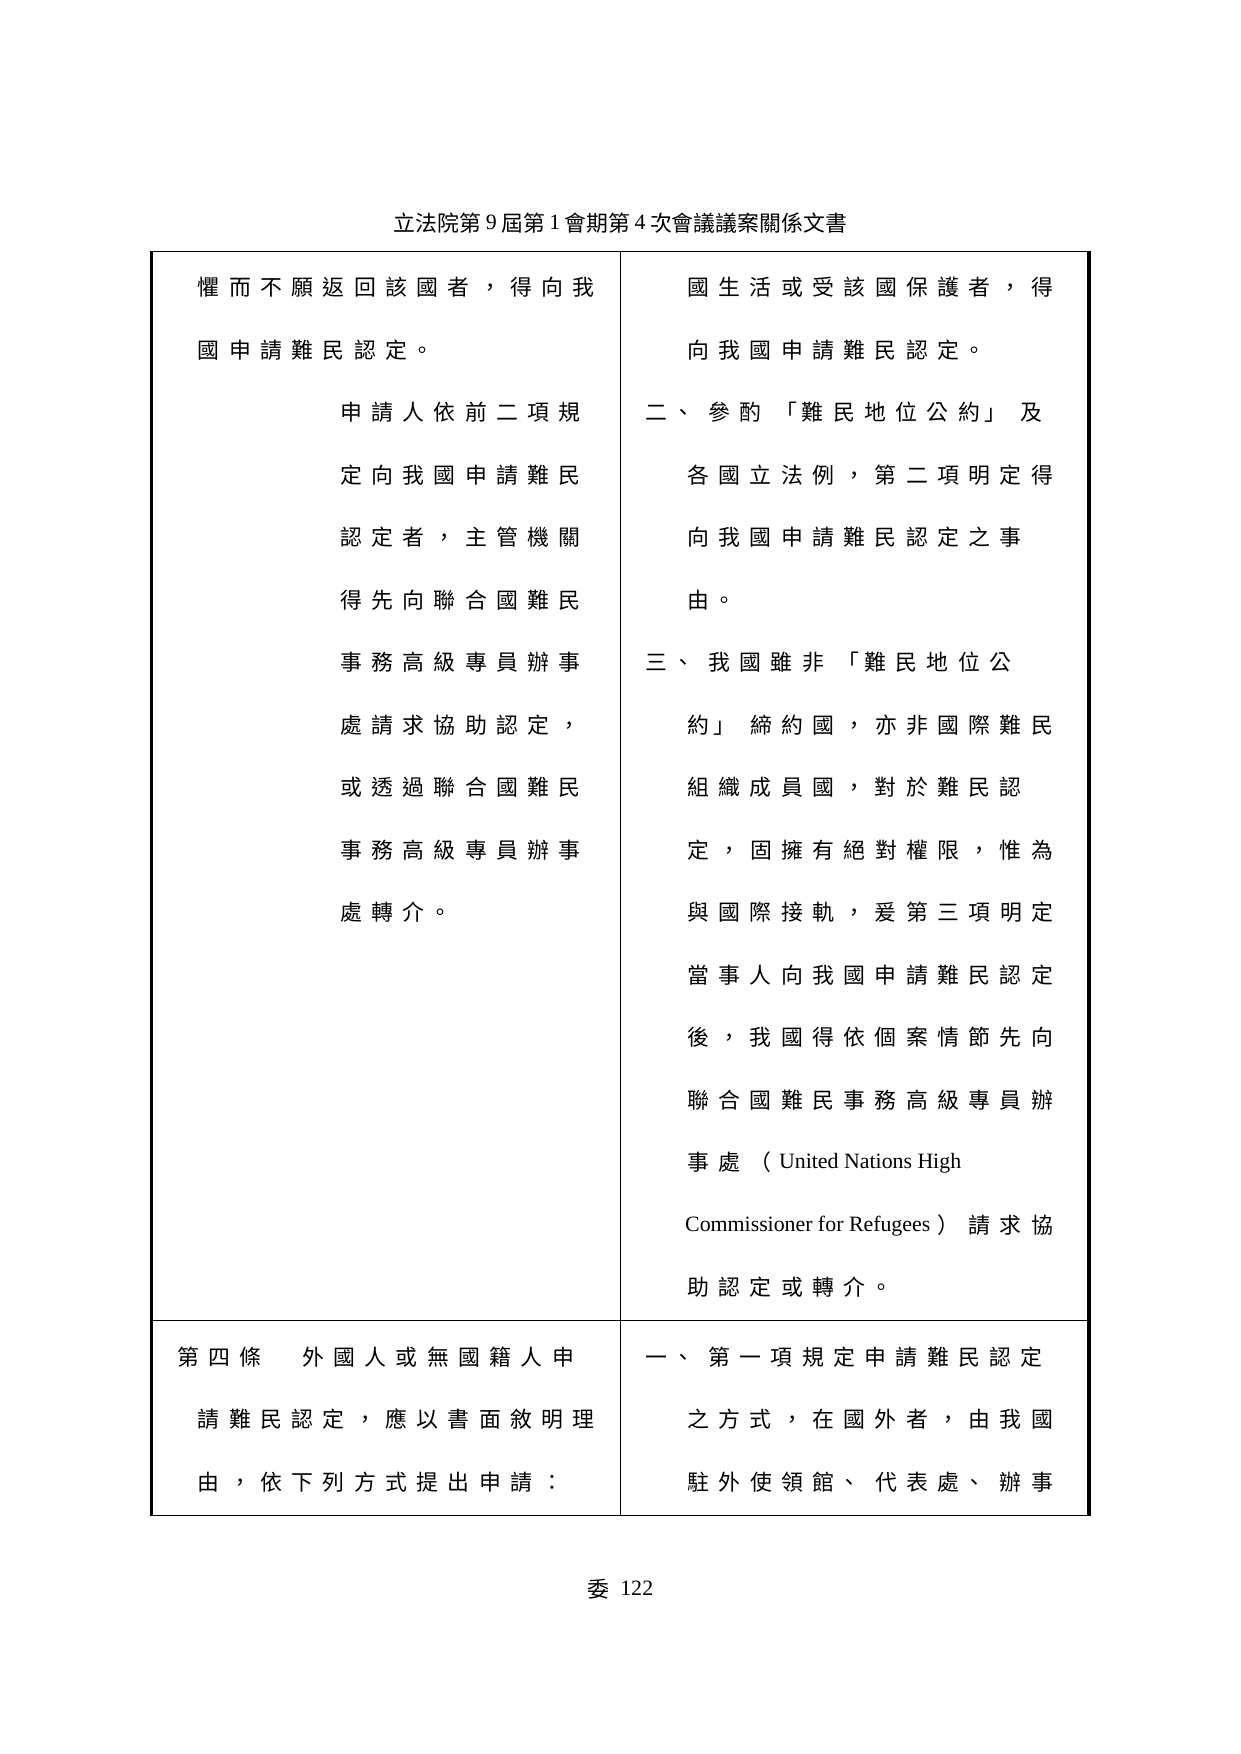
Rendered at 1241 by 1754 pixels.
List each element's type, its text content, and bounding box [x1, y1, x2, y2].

table_cell 第四條 外國人或無國籍人申請難民認定，應以書面敘明理由，依下列方式提出申請： [153, 1321, 620, 1514]
table_cell 國生活或受該國保護者，得向我國申請難民認定。 二、參酌「難民地位公約」及各國立法例，第二項明定得向我國申請難民認定之事由。 三、我國雖非「難民地位公約」締約國，亦非國際難民組織成員國，對於難民認定，固擁有絕對權限，惟為與國際接軌，爰第三項明定當事人向我國申請難民認定後，我國得依個案情節先向聯合國難民事務高級專員辦事處（United Nations High Commissioner for Refugees）請求協助認定或轉介。 [621, 252, 1087, 1320]
table_cell 懼而不願返回該國者，得向我國申請難民認定。 申請人依前二項規定向我國申請難民認定者，主管機關得先向聯合國難民事務高級專員辦事處請求協助認定，或透過聯合國難民事務高級專員辦事處轉介。 [153, 252, 620, 1320]
table_cell 一、第一項規定申請難民認定之方式，在國外者，由我國駐外使領館、代表處、辦事 [621, 1321, 1087, 1514]
